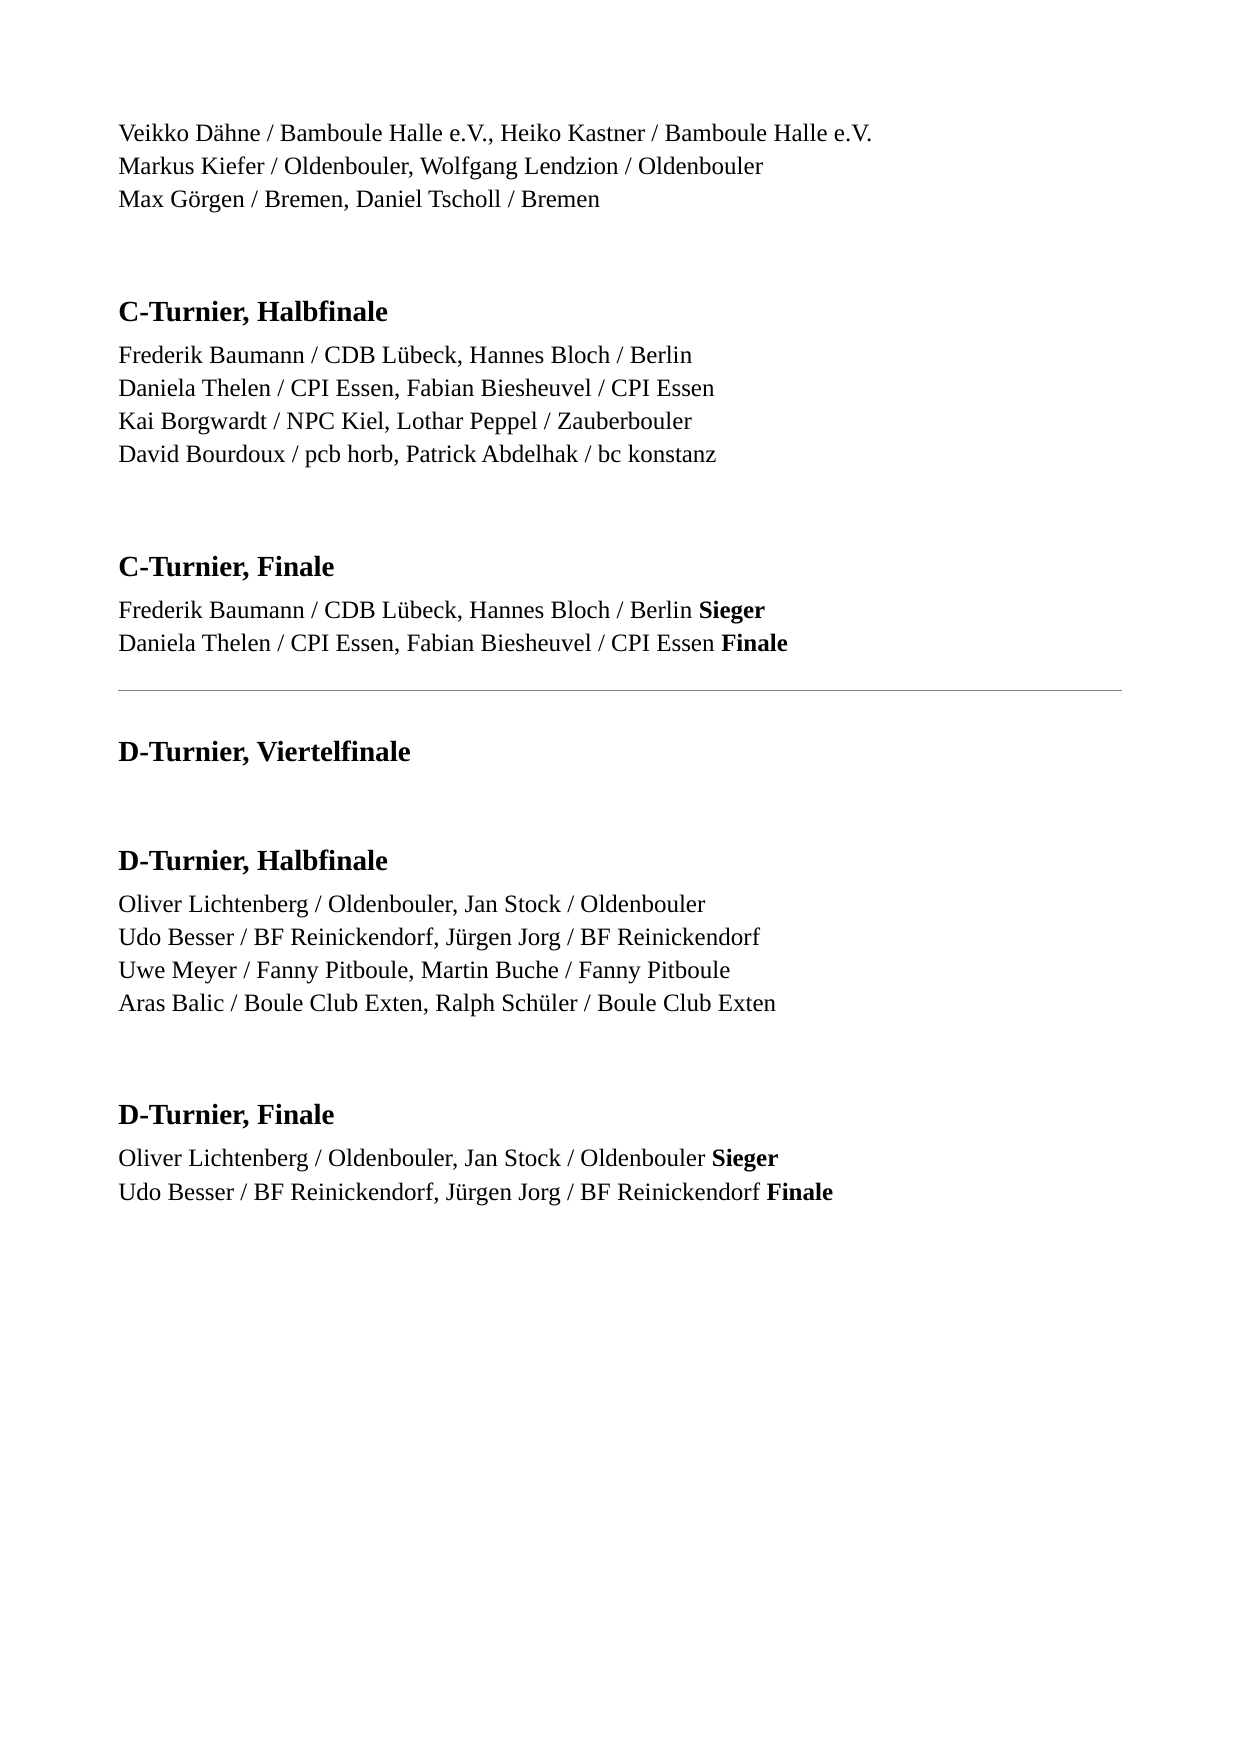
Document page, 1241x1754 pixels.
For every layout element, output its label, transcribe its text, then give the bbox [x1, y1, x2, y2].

subtitle C-Turnier, Finale [118, 549, 1122, 582]
text Frederik Baumann / CDB Lübeck, Hannes Bloch / Berlin Daniela Thelen / CPI Essen, Fabian Biesheuvel / CPI Essen Kai Borgwardt / NPC Kiel, Lothar Peppel / Zauberbouler David Bourdoux / pcb horb, Patrick Abdelhak / bc konstanz [118, 340, 1122, 468]
subtitle D-Turnier, Finale [118, 1097, 1122, 1131]
subtitle D-Turnier, Viertelfinale [118, 734, 1122, 768]
text Frederik Baumann / CDB Lübeck, Hannes Bloch / Berlin Sieger Daniela Thelen / CPI Essen, Fabian Biesheuvel / CPI Essen Finale [118, 595, 1122, 657]
text Oliver Lichtenberg / Oldenbouler, Jan Stock / Oldenbouler Udo Besser / BF Reinickendorf, Jürgen Jorg / BF Reinickendorf Uwe Meyer / Fanny Pitboule, Martin Buche / Fanny Pitboule Aras Balic / Boule Club Exten, Ralph Schüler / Boule Club Exten [118, 889, 1122, 1016]
subtitle D-Turnier, Halbfinale [118, 843, 1122, 876]
text Oliver Lichtenberg / Oldenbouler, Jan Stock / Oldenbouler Sieger Udo Besser / BF Reinickendorf, Jürgen Jorg / BF Reinickendorf Finale [118, 1143, 1122, 1205]
text Veikko Dähne / Bamboule Halle e.V., Heiko Kastner / Bamboule Halle e.V. Markus Kiefer / Oldenbouler, Wolfgang Lendzion / Oldenbouler Max Görgen / Bremen, Daniel Tscholl / Bremen [118, 118, 1122, 213]
subtitle C-Turnier, Halbfinale [118, 294, 1122, 327]
